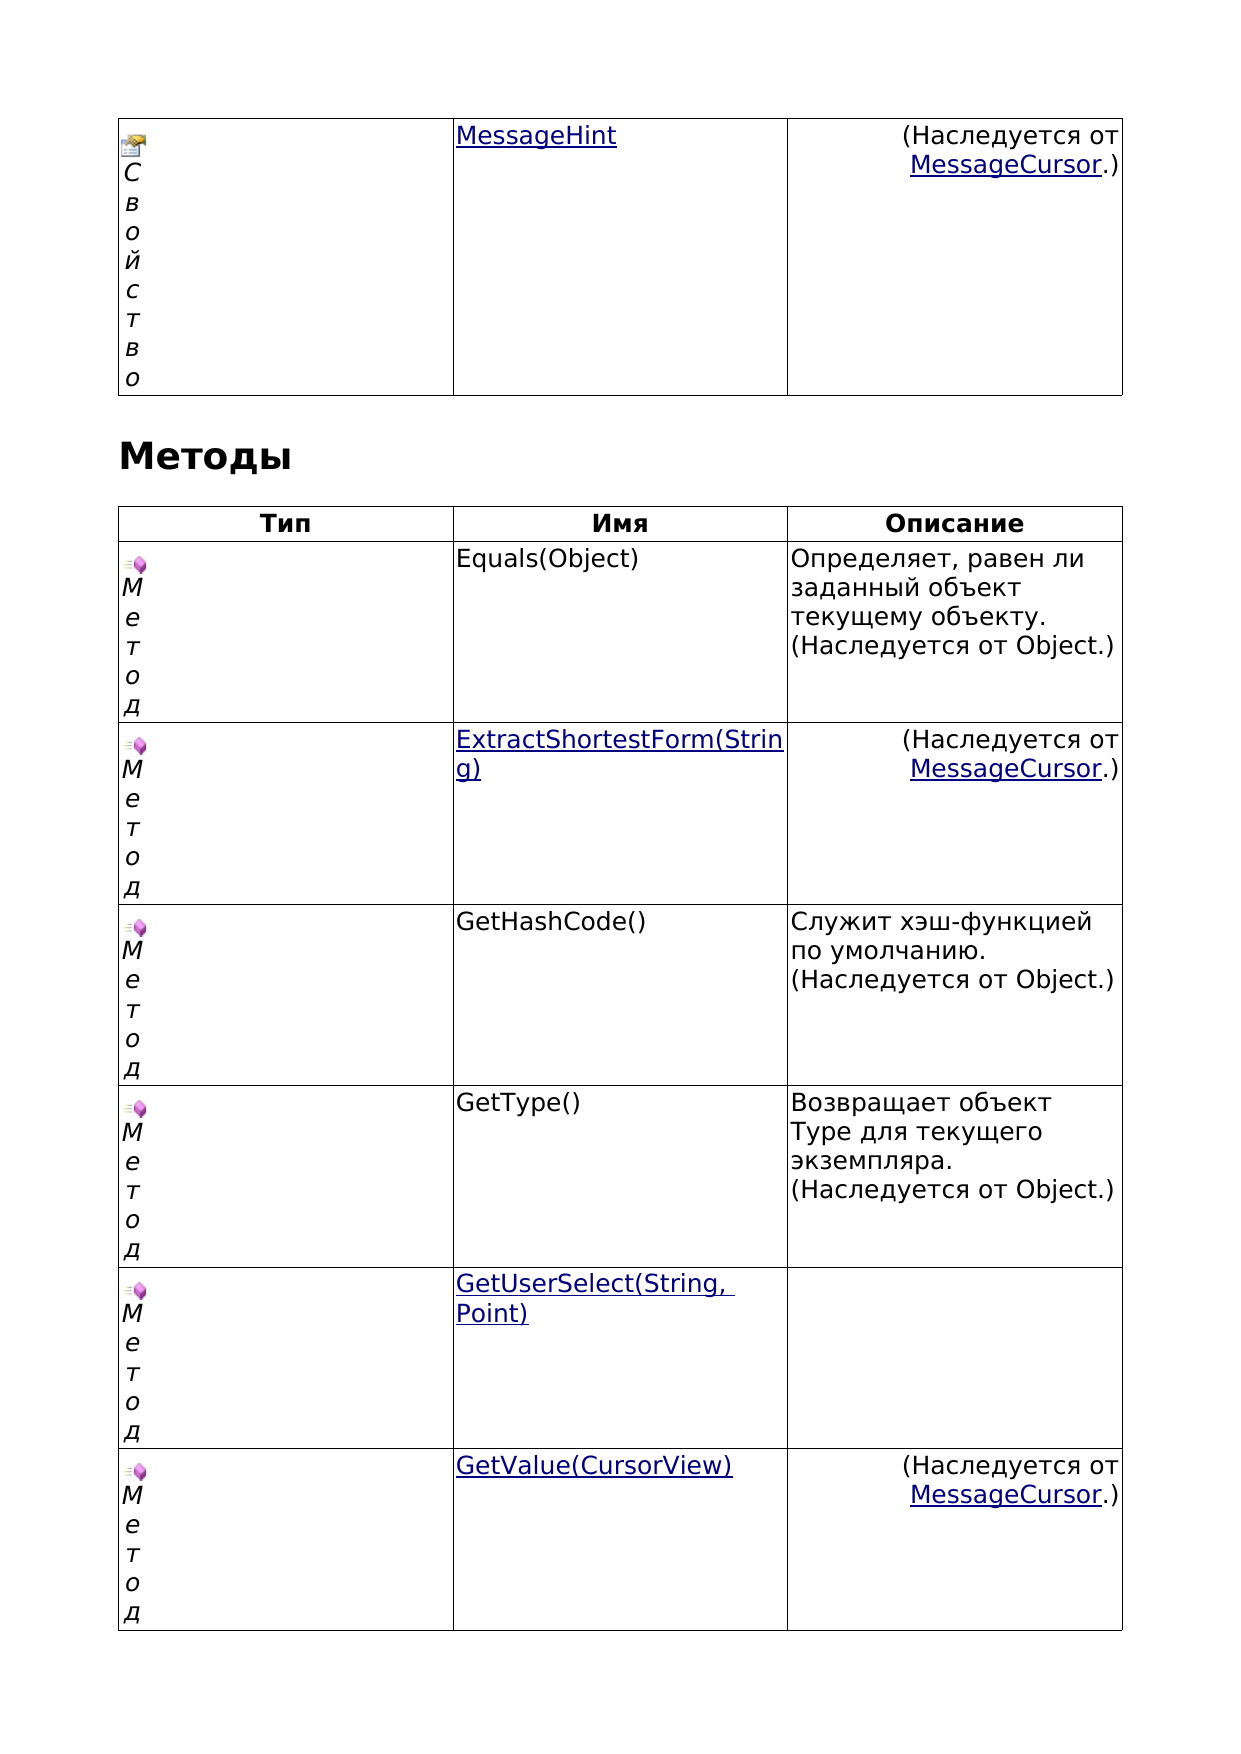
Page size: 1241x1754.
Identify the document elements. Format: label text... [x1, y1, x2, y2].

table_cell [119, 1449, 453, 1629]
table_cell Служит хэш-функцией по умолчанию. (Наследуется от Object.) [788, 905, 1122, 1085]
table_cell [119, 1268, 453, 1448]
table_cell [119, 542, 453, 722]
picture [121, 737, 147, 755]
table_cell [119, 119, 453, 395]
table_header Описание [788, 507, 1122, 541]
table_cell ExtractShortestForm(String) [454, 723, 787, 904]
table_cell GetValue(CursorView) [454, 1449, 787, 1629]
table_header Тип [119, 507, 453, 541]
table_cell [788, 1268, 1122, 1448]
picture [121, 133, 147, 159]
table_cell Определяет, равен ли заданный объект текущему объекту. (Наследуется от Object.) [788, 542, 1122, 722]
table_cell MessageHint [454, 119, 787, 395]
table_cell GetHashCode() [454, 905, 787, 1085]
picture [121, 1100, 147, 1118]
table_header Имя [454, 507, 787, 541]
picture [121, 556, 147, 574]
table_cell [119, 723, 453, 904]
picture [121, 919, 147, 937]
table_cell [119, 905, 453, 1085]
table_cell [119, 1086, 453, 1267]
table_cell (Наследуется от MessageCursor.) [788, 1449, 1122, 1629]
picture [121, 1463, 147, 1481]
table_cell Equals(Object) [454, 542, 787, 722]
table_cell (Наследуется от MessageCursor.) [788, 723, 1122, 904]
table_cell (Наследуется от MessageCursor.) [788, 119, 1122, 395]
table_cell GetType() [454, 1086, 787, 1267]
table_cell Возвращает объект Type для текущего экземпляра. (Наследуется от Object.) [788, 1086, 1122, 1267]
subtitle Методы [118, 435, 1122, 478]
table_cell GetUserSelect(String, Point) [454, 1268, 787, 1448]
picture [121, 1282, 147, 1300]
